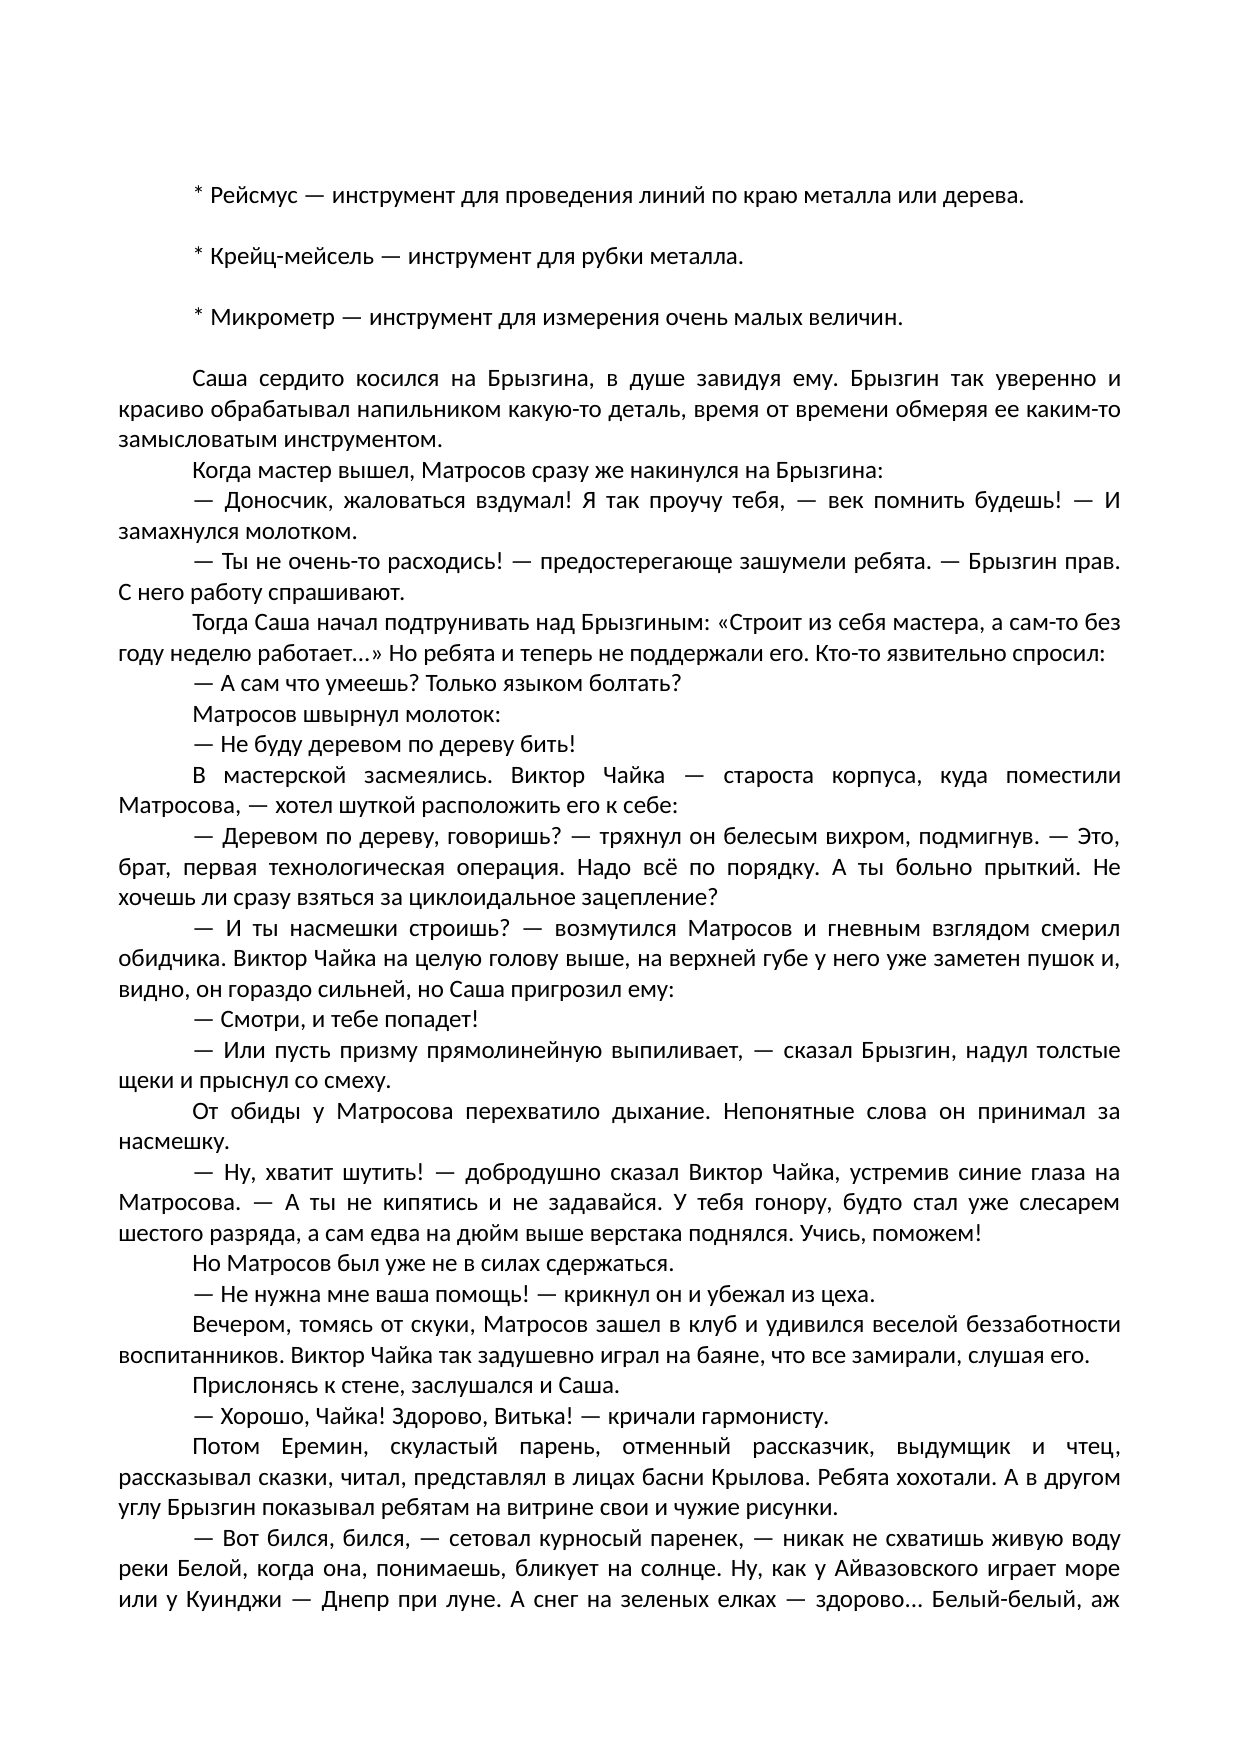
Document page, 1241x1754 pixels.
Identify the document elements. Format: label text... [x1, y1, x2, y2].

text — Не нужна мне ваша помощь! — крикнул он и убежал из цеха. [118, 1278, 1122, 1308]
text — Или пусть призму прямолинейную выпиливает, — сказал Брызгин, надул толстые щеки и прыснул со смеху. [118, 1034, 1122, 1095]
text Саша сердито косился на Брызгина, в душе завидуя ему. Брызгин так уверенно и красиво обрабатывал напильником какую-то деталь, время от времени обмеряя ее каким-то замысловатым инструментом. [118, 362, 1122, 454]
text — Ну, хватит шутить! — добродушно сказал Виктор Чайка, устремив синие глаза на Матросова. — А ты не кипятись и не задавайся. У тебя гонору, будто стал уже слесарем шестого разряда, а сам едва на дюйм выше верстака поднялся. Учись, поможем! [118, 1156, 1122, 1247]
text От обиды у Матросова перехватило дыхание. Непонятные слова он принимал за насмешку. [118, 1095, 1122, 1156]
text — Хорошо, Чайка! Здорово, Витька! — кричали гармонисту. [118, 1400, 1122, 1431]
text — Смотри, и тебе попадет! [118, 1003, 1122, 1034]
text — Вот бился, бился, — сетовал курносый паренек, — никак не схватишь живую воду реки Белой, когда она, понимаешь, бликует на солнце. Ну, как у Айвазовского играет море или у Куинджи — Днепр при луне. А снег на зеленых елках — здорово... Белый-белый, аж [118, 1522, 1122, 1614]
text — Не буду деревом по дереву бить! [118, 728, 1122, 759]
text Потом Еремин, скуластый парень, отменный рассказчик, выдумщик и чтец, рассказывал сказки, читал, представлял в лицах басни Крылова. Ребята хохотали. А в другом углу Брызгин показывал ребятам на витрине свои и чужие рисунки. [118, 1431, 1122, 1522]
text Но Матросов был уже не в силах сдержаться. [118, 1247, 1122, 1278]
text Прислонясь к стене, заслушался и Саша. [118, 1369, 1122, 1400]
text — Деревом по дереву, говоришь? — тряхнул он белесым вихром, подмигнув. — Это, брат, первая технологическая операция. Надо всё по порядку. А ты больно прыткий. Не хочешь ли сразу взяться за циклоидальное зацепление? [118, 820, 1122, 912]
text — А сам что умеешь? Только языком болтать? [118, 667, 1122, 698]
text Матросов швырнул молоток: [118, 698, 1122, 728]
text Когда мастер вышел, Матросов сразу же накинулся на Брызгина: [118, 454, 1122, 484]
text * Микрометр — инструмент для измерения очень малых величин. [118, 301, 1122, 332]
text * Рейсмус — инструмент для проведения линий по краю металла или дерева. [118, 179, 1122, 210]
text Вечером, томясь от скуки, Матросов зашел в клуб и удивился веселой беззаботности воспитанников. Виктор Чайка так задушевно играл на баяне, что все замирали, слушая его. [118, 1308, 1122, 1369]
text * Крейц-мейсель — инструмент для рубки металла. [118, 240, 1122, 271]
text Тогда Саша начал подтрунивать над Брызгиным: «Строит из себя мастера, а сам-то без году неделю работает...» Но ребята и теперь не поддержали его. Кто-то язвительно спросил: [118, 606, 1122, 667]
text — И ты насмешки строишь? — возмутился Матросов и гневным взглядом смерил обидчика. Виктор Чайка на целую голову выше, на верхней губе у него уже заметен пушок и, видно, он гораздо сильней, но Саша пригрозил ему: [118, 912, 1122, 1003]
text В мастерской засмеялись. Виктор Чайка — староста корпуса, куда поместили Матросова, — хотел шуткой расположить его к себе: [118, 759, 1122, 820]
text — Доносчик, жаловаться вздумал! Я так проучу тебя, — век помнить будешь! — И замахнулся молотком. [118, 484, 1122, 545]
text — Ты не очень-то расходись! — предостерегающе зашумели ребята. — Брызгин прав. С него работу спрашивают. [118, 545, 1122, 606]
